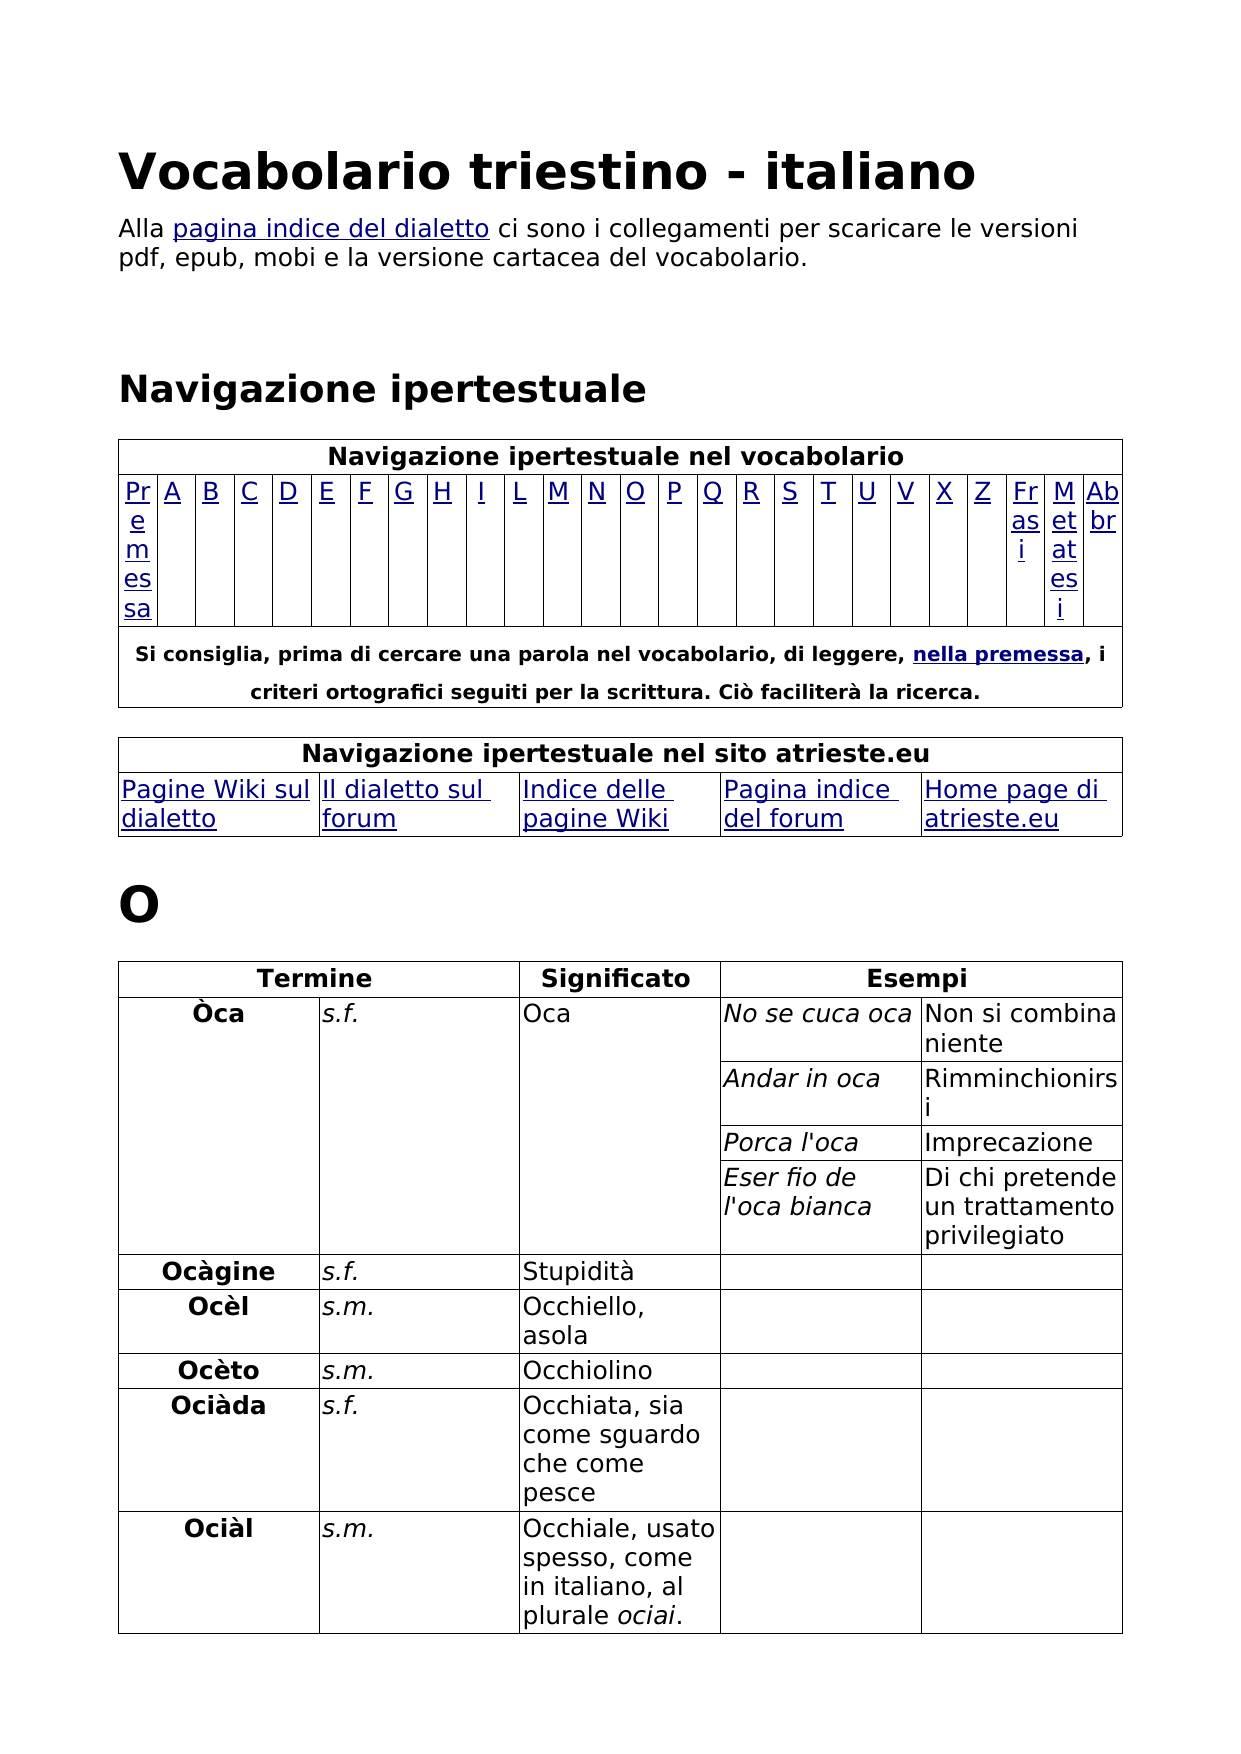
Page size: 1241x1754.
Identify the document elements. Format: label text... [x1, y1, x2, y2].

table_cell [922, 1354, 1122, 1388]
table_cell Eser fio de l'oca bianca [721, 1161, 921, 1254]
table_cell Oca [520, 998, 720, 1254]
table_cell I [467, 475, 504, 626]
table_header Esempi [721, 962, 1122, 997]
table_header Significato [520, 962, 720, 997]
table_cell O [621, 475, 658, 626]
table_cell [922, 1290, 1122, 1353]
table_cell Òca [119, 998, 319, 1254]
table_cell No se cuca oca [721, 998, 921, 1061]
table_cell Ocàgine [119, 1255, 319, 1289]
table_cell C [235, 475, 272, 626]
table_cell A [158, 475, 195, 626]
table_cell s.m. [320, 1354, 519, 1388]
table_cell Premessa [119, 475, 157, 626]
table_cell Frasi [1007, 475, 1044, 626]
table_cell [721, 1389, 921, 1511]
table_cell Non si combina niente [922, 998, 1122, 1061]
table_header Termine [119, 962, 519, 997]
table_cell N [582, 475, 620, 626]
table_cell Imprecazione [922, 1126, 1122, 1160]
table_cell H [428, 475, 466, 626]
table_cell [922, 1512, 1122, 1633]
table_cell D [273, 475, 311, 626]
table_cell Andar in oca [721, 1062, 921, 1125]
table_cell Indice delle pagine Wiki [520, 773, 720, 836]
table_cell Ociàl [119, 1512, 319, 1633]
table_cell Abbr [1084, 475, 1122, 626]
table_cell Pagina indice del forum [721, 773, 921, 836]
table_cell U [853, 475, 890, 626]
table_cell S [775, 475, 813, 626]
table_cell Q [698, 475, 736, 626]
table_cell M [544, 475, 581, 626]
table_cell Porca l'oca [721, 1126, 921, 1160]
table_cell [721, 1255, 921, 1289]
table_cell B [196, 475, 234, 626]
table_cell s.f. [320, 1389, 519, 1511]
table_cell Si consiglia, prima di cercare una parola nel vocabolario, di leggere, nella premessa, i criteri ortografici seguiti per la scrittura. Ciò faciliterà la ricerca. [119, 627, 1122, 707]
table_cell Il dialetto sul forum [320, 773, 519, 836]
table_cell G [389, 475, 427, 626]
table_cell Di chi pretende un trattamento privilegiato [922, 1161, 1122, 1254]
table_cell P [659, 475, 697, 626]
table_cell Ocèl [119, 1290, 319, 1353]
table_cell s.f. [320, 1255, 519, 1289]
table_header Navigazione ipertestuale nel vocabolario [119, 440, 1122, 474]
table_cell Occhiale, usato spesso, come in italiano, al plurale ociai. [520, 1512, 720, 1633]
table_cell E [312, 475, 350, 626]
table_cell Pagine Wiki sul dialetto [119, 773, 319, 836]
table_cell [721, 1354, 921, 1388]
subtitle O [118, 876, 1122, 934]
table_cell Ocèto [119, 1354, 319, 1388]
table_header Navigazione ipertestuale nel sito atrieste.eu [119, 738, 1122, 772]
table_cell F [351, 475, 388, 626]
table_cell Stupidità [520, 1255, 720, 1289]
table_cell Home page di atrieste.eu [922, 773, 1122, 836]
table_cell T [814, 475, 852, 626]
table_cell L [505, 475, 543, 626]
table_cell [721, 1512, 921, 1633]
text Alla pagina indice del dialetto ci sono i collegamenti per scaricare le versioni pdf, epub, mobi e la versione cartacea del vocabolario. [118, 214, 1122, 272]
table_cell s.m. [320, 1290, 519, 1353]
table_cell Ociàda [119, 1389, 319, 1511]
table_cell Occhiello, asola [520, 1290, 720, 1353]
table_cell Z [968, 475, 1006, 626]
table_cell s.f. [320, 998, 519, 1254]
table_cell Occhiata, sia come sguardo che come pesce [520, 1389, 720, 1511]
table_cell Rimminchionirsi [922, 1062, 1122, 1125]
table_cell [721, 1290, 921, 1353]
table_cell R [737, 475, 774, 626]
table_cell X [930, 475, 967, 626]
table_cell Metatesi [1045, 475, 1083, 626]
subtitle Navigazione ipertestuale [118, 368, 1122, 412]
subtitle Vocabolario triestino - italiano [118, 143, 1122, 201]
table_cell s.m. [320, 1512, 519, 1633]
table_cell Occhiolino [520, 1354, 720, 1388]
table_cell [922, 1389, 1122, 1511]
table_cell [922, 1255, 1122, 1289]
table_cell V [891, 475, 929, 626]
